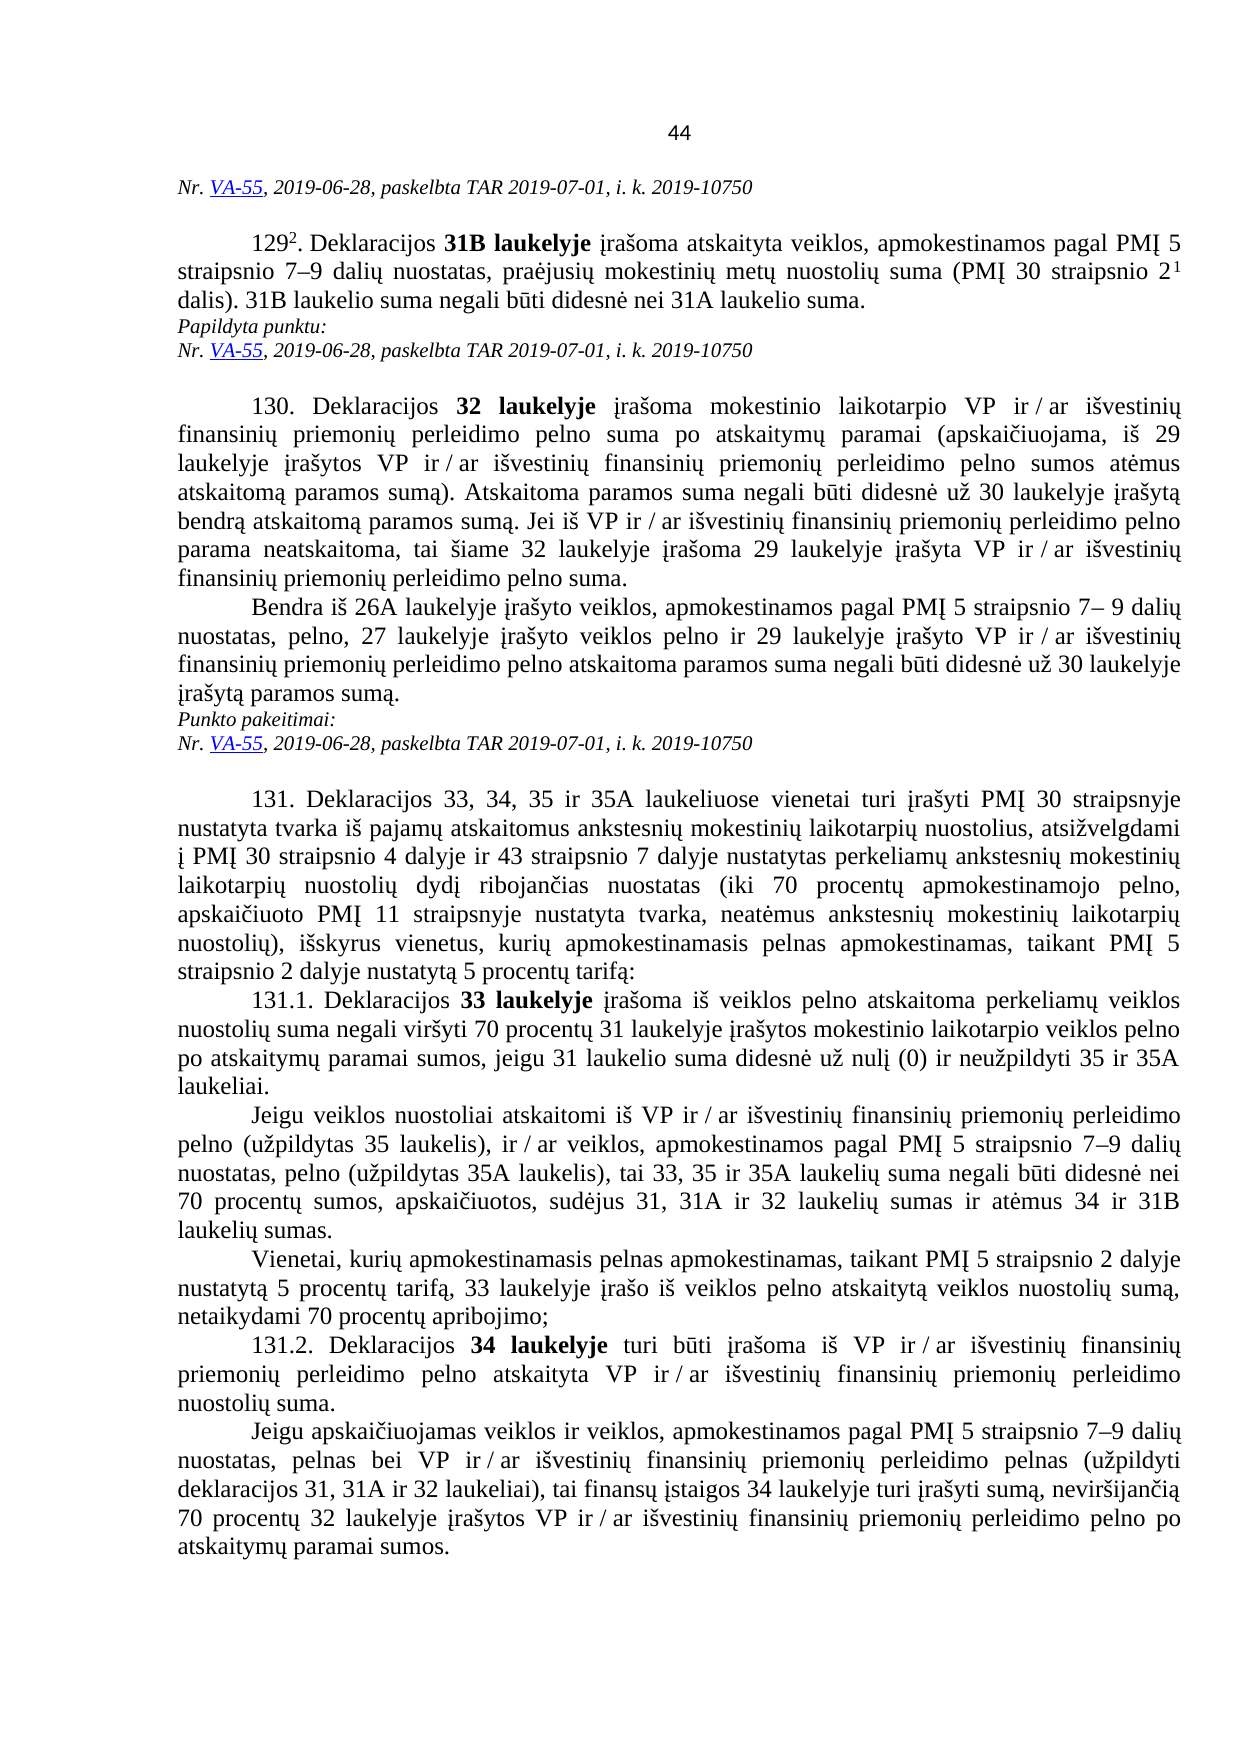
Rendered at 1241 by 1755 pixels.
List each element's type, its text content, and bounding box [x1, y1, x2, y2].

text Vienetai, kurių apmokestinamasis pelnas apmokestinamas, taikant PMĮ 5 straipsnio 2 dalyje nustatytą 5 procentų tarifą, 33 laukelyje įrašo iš veiklos pelno atskaitytą veiklos nuostolių sumą, netaikydami 70 procentų apribojimo; [177, 1244, 1181, 1330]
text 1292. Deklaracijos 31B laukelyje įrašoma atskaityta veiklos, apmokestinamos pagal PMĮ 5 straipsnio 7–9 dalių nuostatas, praėjusių mokestinių metų nuostolių suma (PMĮ 30 straipsnio 21 dalis). 31B laukelio suma negali būti didesnė nei 31A laukelio suma. [177, 228, 1181, 314]
text Papildyta punktu: [177, 314, 1181, 338]
text Nr. VA-55, 2019-06-28, paskelbta TAR 2019-07-01, i. k. 2019-10750 [177, 338, 1181, 362]
text 131.2. Deklaracijos 34 laukelyje turi būti įrašoma iš VP ir / ar išvestinių finansinių priemonių perleidimo pelno atskaityta VP ir / ar išvestinių finansinių priemonių perleidimo nuostolių suma. [177, 1330, 1181, 1416]
text Bendra iš 26A laukelyje įrašyto veiklos, apmokestinamos pagal PMĮ 5 straipsnio 7– 9 dalių nuostatas, pelno, 27 laukelyje įrašyto veiklos pelno ir 29 laukelyje įrašyto VP ir / ar išvestinių finansinių priemonių perleidimo pelno atskaitoma paramos suma negali būti didesnė už 30 laukelyje įrašytą paramos sumą. [177, 592, 1181, 707]
text Nr. VA-55, 2019-06-28, paskelbta TAR 2019-07-01, i. k. 2019-10750 [177, 175, 1181, 199]
text Nr. VA-55, 2019-06-28, paskelbta TAR 2019-07-01, i. k. 2019-10750 [177, 731, 1181, 755]
text 130. Deklaracijos 32 laukelyje įrašoma mokestinio laikotarpio VP ir / ar išvestinių finansinių priemonių perleidimo pelno suma po atskaitymų paramai (apskaičiuojama, iš 29 laukelyje įrašytos VP ir / ar išvestinių finansinių priemonių perleidimo pelno sumos atėmus atskaitomą paramos sumą). Atskaitoma paramos suma negali būti didesnė už 30 laukelyje įrašytą bendrą atskaitomą paramos sumą. Jei iš VP ir / ar išvestinių finansinių priemonių perleidimo pelno parama neatskaitoma, tai šiame 32 laukelyje įrašoma 29 laukelyje įrašyta VP ir / ar išvestinių finansinių priemonių perleidimo pelno suma. [177, 391, 1181, 592]
text Punkto pakeitimai: [177, 707, 1181, 731]
text Jeigu veiklos nuostoliai atskaitomi iš VP ir / ar išvestinių finansinių priemonių perleidimo pelno (užpildytas 35 laukelis), ir / ar veiklos, apmokestinamos pagal PMĮ 5 straipsnio 7–9 dalių nuostatas, pelno (užpildytas 35A laukelis), tai 33, 35 ir 35A laukelių suma negali būti didesnė nei 70 procentų sumos, apskaičiuotos, sudėjus 31, 31A ir 32 laukelių sumas ir atėmus 34 ir 31B laukelių sumas. [177, 1100, 1181, 1244]
text Jeigu apskaičiuojamas veiklos ir veiklos, apmokestinamos pagal PMĮ 5 straipsnio 7–9 dalių nuostatas, pelnas bei VP ir / ar išvestinių finansinių priemonių perleidimo pelnas (užpildyti deklaracijos 31, 31A ir 32 laukeliai), tai finansų įstaigos 34 laukelyje turi įrašyti sumą, neviršijančią 70 procentų 32 laukelyje įrašytos VP ir / ar išvestinių finansinių priemonių perleidimo pelno po atskaitymų paramai sumos. [177, 1416, 1181, 1560]
text 131.1. Deklaracijos 33 laukelyje įrašoma iš veiklos pelno atskaitoma perkeliamų veiklos nuostolių suma negali viršyti 70 procentų 31 laukelyje įrašytos mokestinio laikotarpio veiklos pelno po atskaitymų paramai sumos, jeigu 31 laukelio suma didesnė už nulį (0) ir neužpildyti 35 ir 35A laukeliai. [177, 985, 1181, 1100]
text 131. Deklaracijos 33, 34, 35 ir 35A laukeliuose vienetai turi įrašyti PMĮ 30 straipsnyje nustatyta tvarka iš pajamų atskaitomus ankstesnių mokestinių laikotarpių nuostolius, atsižvelgdami į PMĮ 30 straipsnio 4 dalyje ir 43 straipsnio 7 dalyje nustatytas perkeliamų ankstesnių mokestinių laikotarpių nuostolių dydį ribojančias nuostatas (iki 70 procentų apmokestinamojo pelno, apskaičiuoto PMĮ 11 straipsnyje nustatyta tvarka, neatėmus ankstesnių mokestinių laikotarpių nuostolių), išskyrus vienetus, kurių apmokestinamasis pelnas apmokestinamas, taikant PMĮ 5 straipsnio 2 dalyje nustatytą 5 procentų tarifą: [177, 784, 1181, 985]
